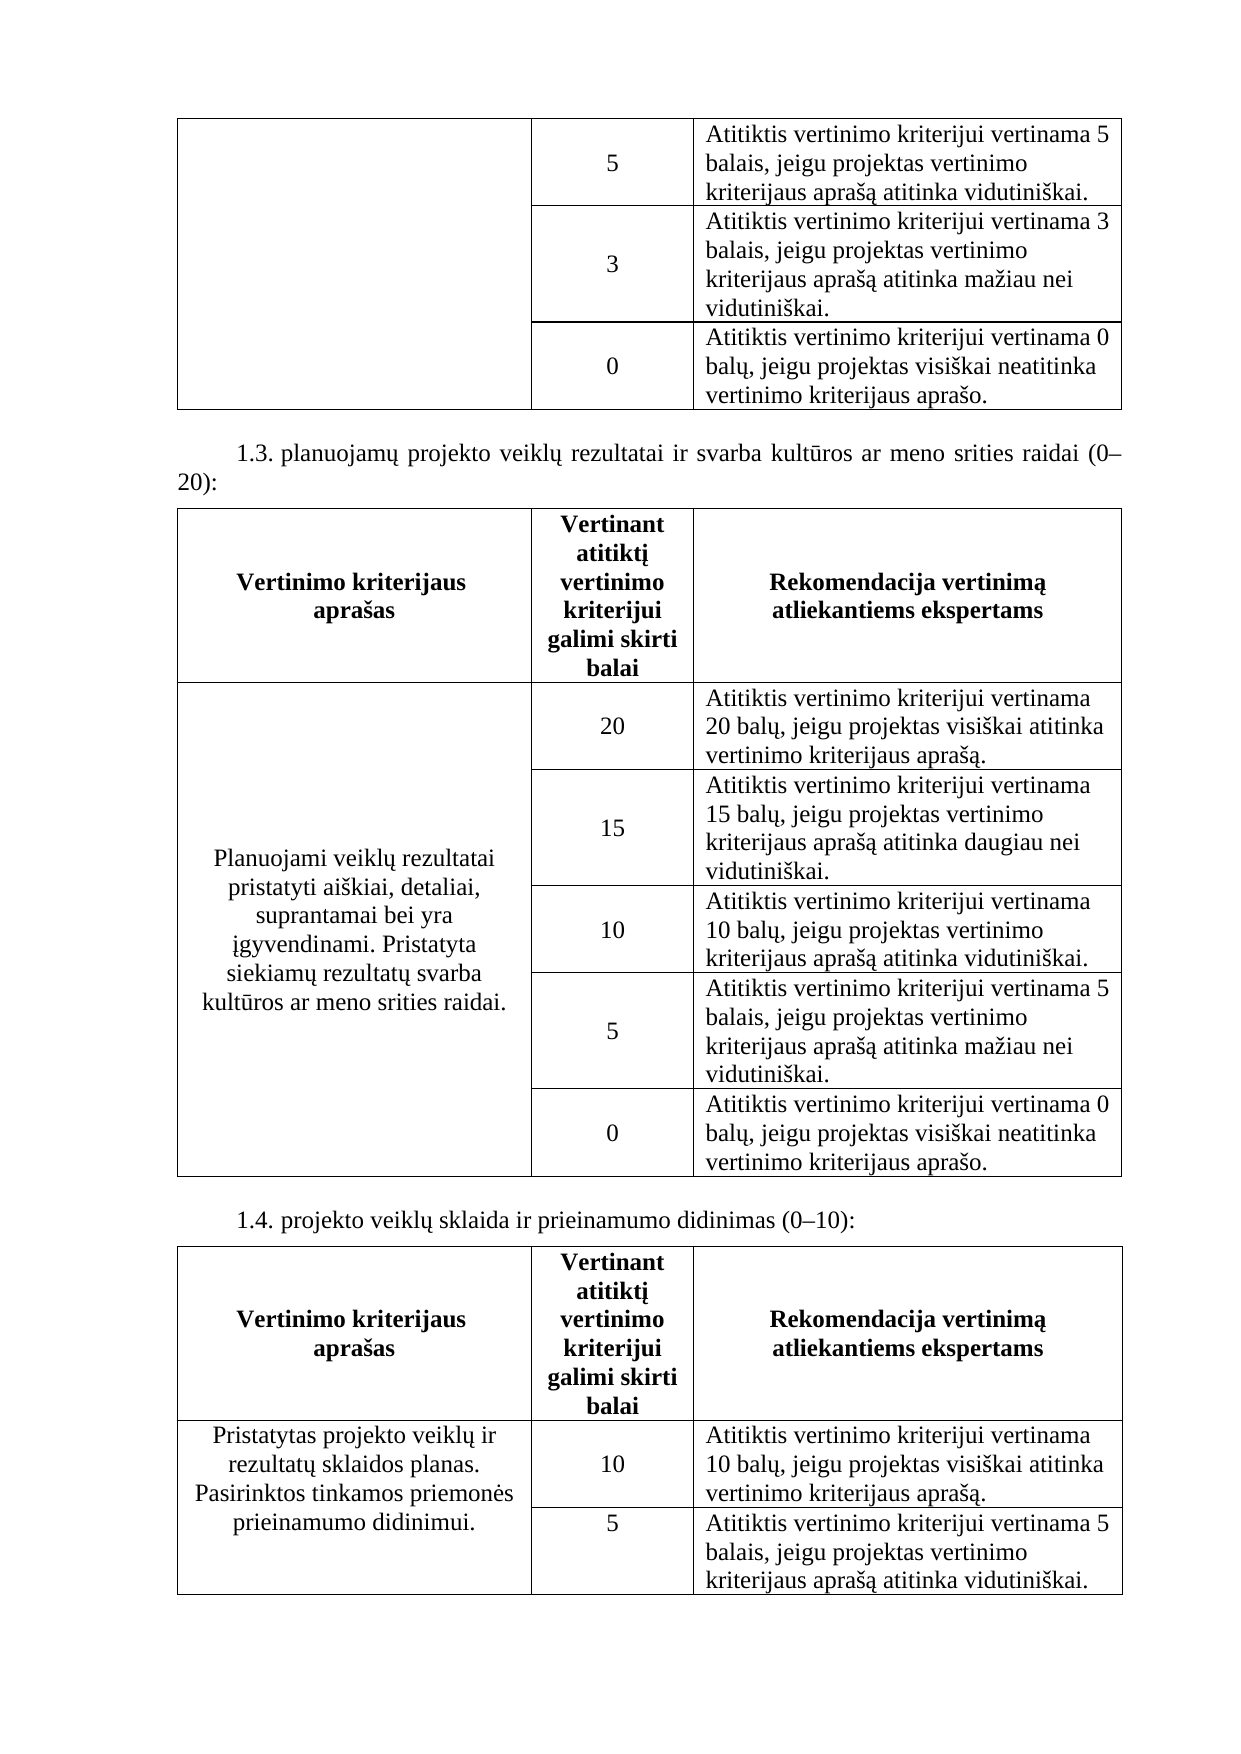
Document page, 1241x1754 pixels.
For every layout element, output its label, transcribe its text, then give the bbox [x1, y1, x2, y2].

table_cell 3 [532, 206, 693, 321]
table_header Vertinimo kriterijaus aprašas [178, 1247, 531, 1419]
table_cell Atitiktis vertinimo kriterijui vertinama 15 balų, jeigu projektas vertinimo kriterijaus aprašą atitinka daugiau nei vidutiniškai. [694, 770, 1121, 885]
table_cell 10 [532, 1421, 693, 1507]
table_header Vertinimo kriterijaus aprašas [178, 509, 531, 682]
table_cell Atitiktis vertinimo kriterijui vertinama 5 balais, jeigu projektas vertinimo kriterijaus aprašą atitinka vidutiniškai. [694, 1508, 1122, 1594]
table_cell [178, 119, 531, 409]
table_cell 5 [532, 1508, 693, 1594]
text 1.4. projekto veiklų sklaida ir prieinamumo didinimas (0–10): [177, 1205, 1122, 1234]
table_cell Atitiktis vertinimo kriterijui vertinama 5 balais, jeigu projektas vertinimo kriterijaus aprašą atitinka mažiau nei vidutiniškai. [694, 973, 1121, 1088]
text 1.3. planuojamų projekto veiklų rezultatai ir svarba kultūros ar meno srities raidai (0–20): [177, 438, 1122, 496]
table_cell Atitiktis vertinimo kriterijui vertinama 0 balų, jeigu projektas visiškai neatitinka vertinimo kriterijaus aprašo. [694, 1089, 1121, 1176]
table_cell Atitiktis vertinimo kriterijui vertinama 0 balų, jeigu projektas visiškai neatitinka vertinimo kriterijaus aprašo. [694, 323, 1121, 409]
table_header Rekomendacija vertinimą atliekantiems ekspertams [694, 1247, 1122, 1419]
table_header Vertinant atitiktį vertinimo kriterijui galimi skirti balai [532, 509, 693, 682]
table_cell Atitiktis vertinimo kriterijui vertinama 3 balais, jeigu projektas vertinimo kriterijaus aprašą atitinka mažiau nei vidutiniškai. [694, 206, 1121, 321]
table_cell 5 [532, 119, 693, 205]
table_header Rekomendacija vertinimą atliekantiems ekspertams [694, 509, 1121, 682]
table_cell Atitiktis vertinimo kriterijui vertinama 10 balų, jeigu projektas vertinimo kriterijaus aprašą atitinka vidutiniškai. [694, 886, 1121, 972]
table_header Vertinant atitiktį vertinimo kriterijui galimi skirti balai [532, 1247, 693, 1419]
table_cell Planuojami veiklų rezultatai pristatyti aiškiai, detaliai, suprantamai bei yra įgyvendinami. Pristatyta siekiamų rezultatų svarba kultūros ar meno srities raidai. [178, 683, 531, 1176]
table_cell 5 [532, 973, 693, 1088]
table_cell Atitiktis vertinimo kriterijui vertinama 20 balų, jeigu projektas visiškai atitinka vertinimo kriterijaus aprašą. [694, 683, 1121, 769]
table_cell 10 [532, 886, 693, 972]
table_cell Atitiktis vertinimo kriterijui vertinama 10 balų, jeigu projektas visiškai atitinka vertinimo kriterijaus aprašą. [694, 1421, 1122, 1507]
table_cell Pristatytas projekto veiklų ir rezultatų sklaidos planas. Pasirinktos tinkamos priemonės prieinamumo didinimui. [178, 1421, 531, 1594]
table_cell 0 [532, 1089, 693, 1176]
table_cell 20 [532, 683, 693, 769]
table_cell Atitiktis vertinimo kriterijui vertinama 5 balais, jeigu projektas vertinimo kriterijaus aprašą atitinka vidutiniškai. [694, 119, 1121, 205]
table_cell 15 [532, 770, 693, 885]
table_cell 0 [532, 323, 693, 409]
